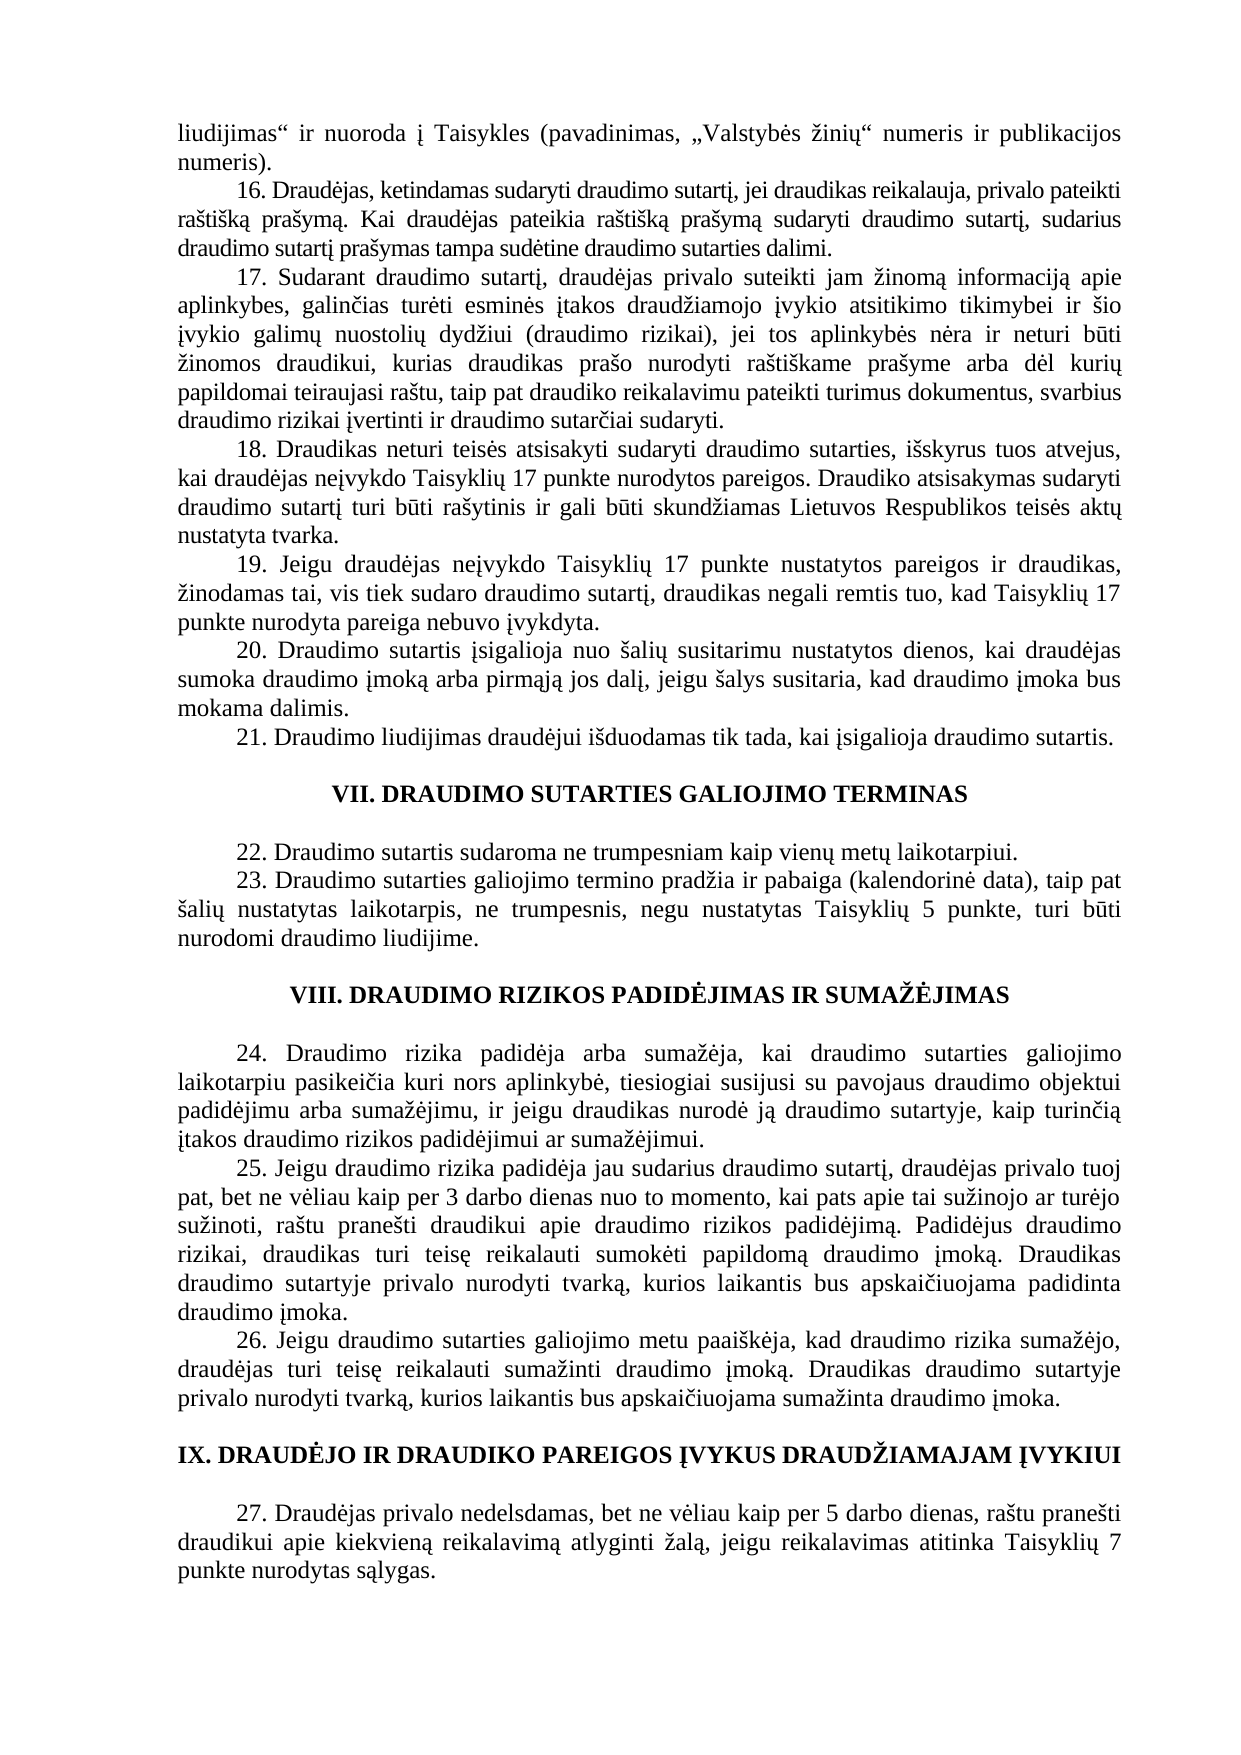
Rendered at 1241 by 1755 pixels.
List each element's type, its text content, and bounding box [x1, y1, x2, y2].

text 20. Draudimo sutartis įsigalioja nuo šalių susitarimu nustatytos dienos, kai draudėjas sumoka draudimo įmoką arba pirmąją jos dalį, jeigu šalys susitaria, kad draudimo įmoka bus mokama dalimis. [177, 636, 1122, 722]
text 22. Draudimo sutartis sudaroma ne trumpesniam kaip vienų metų laikotarpiui. [177, 837, 1122, 866]
text 18. Draudikas neturi teisės atsisakyti sudaryti draudimo sutarties, išskyrus tuos atvejus, kai draudėjas neįvykdo Taisyklių 17 punkte nurodytos pareigos. Draudiko atsisakymas sudaryti draudimo sutartį turi būti rašytinis ir gali būti skundžiamas Lietuvos Respublikos teisės aktų nustatyta tvarka. [177, 434, 1122, 549]
text 26. Jeigu draudimo sutarties galiojimo metu paaiškėja, kad draudimo rizika sumažėjo, draudėjas turi teisę reikalauti sumažinti draudimo įmoką. Draudikas draudimo sutartyje privalo nurodyti tvarką, kurios laikantis bus apskaičiuojama sumažinta draudimo įmoka. [177, 1326, 1122, 1412]
text 27. Draudėjas privalo nedelsdamas, bet ne vėliau kaip per 5 darbo dienas, raštu pranešti draudikui apie kiekvieną reikalavimą atlyginti žalą, jeigu reikalavimas atitinka Taisyklių 7 punkte nurodytas sąlygas. [177, 1498, 1122, 1584]
text VII. DRAUDIMO SUTARTIES GALIOJIMO TERMINAS [177, 779, 1122, 808]
text 16. Draudėjas, ketindamas sudaryti draudimo sutartį, jei draudikas reikalauja, privalo pateikti raštišką prašymą. Kai draudėjas pateikia raštišką prašymą sudaryti draudimo sutartį, sudarius draudimo sutartį prašymas tampa sudėtine draudimo sutarties dalimi. [177, 176, 1122, 262]
text VIII. DRAUDIMO RIZIKOS PADIDĖJIMAS IR SUMAŽĖJIMAS [177, 981, 1122, 1009]
text liudijimas“ ir nuoroda į Taisykles (pavadinimas, „Valstybės žinių“ numeris ir publikacijos numeris). [177, 118, 1122, 176]
text 17. Sudarant draudimo sutartį, draudėjas privalo suteikti jam žinomą informaciją apie aplinkybes, galinčias turėti esminės įtakos draudžiamojo įvykio atsitikimo tikimybei ir šio įvykio galimų nuostolių dydžiui (draudimo rizikai), jei tos aplinkybės nėra ir neturi būti žinomos draudikui, kurias draudikas prašo nurodyti raštiškame prašyme arba dėl kurių papildomai teiraujasi raštu, taip pat draudiko reikalavimu pateikti turimus dokumentus, svarbius draudimo rizikai įvertinti ir draudimo sutarčiai sudaryti. [177, 262, 1122, 434]
text 23. Draudimo sutarties galiojimo termino pradžia ir pabaiga (kalendorinė data), taip pat šalių nustatytas laikotarpis, ne trumpesnis, negu nustatytas Taisyklių 5 punkte, turi būti nurodomi draudimo liudijime. [177, 866, 1122, 952]
text IX. DRAUDĖJO IR DRAUDIKO PAREIGOS ĮVYKUS DRAUDŽIAMAJAM ĮVYKIUI [177, 1441, 1122, 1469]
text 19. Jeigu draudėjas neįvykdo Taisyklių 17 punkte nustatytos pareigos ir draudikas, žinodamas tai, vis tiek sudaro draudimo sutartį, draudikas negali remtis tuo, kad Taisyklių 17 punkte nurodyta pareiga nebuvo įvykdyta. [177, 549, 1122, 636]
text 24. Draudimo rizika padidėja arba sumažėja, kai draudimo sutarties galiojimo laikotarpiu pasikeičia kuri nors aplinkybė, tiesiogiai susijusi su pavojaus draudimo objektui padidėjimu arba sumažėjimu, ir jeigu draudikas nurodė ją draudimo sutartyje, kaip turinčią įtakos draudimo rizikos padidėjimui ar sumažėjimui. [177, 1038, 1122, 1153]
text 25. Jeigu draudimo rizika padidėja jau sudarius draudimo sutartį, draudėjas privalo tuoj pat, bet ne vėliau kaip per 3 darbo dienas nuo to momento, kai pats apie tai sužinojo ar turėjo sužinoti, raštu pranešti draudikui apie draudimo rizikos padidėjimą. Padidėjus draudimo rizikai, draudikas turi teisę reikalauti sumokėti papildomą draudimo įmoką. Draudikas draudimo sutartyje privalo nurodyti tvarką, kurios laikantis bus apskaičiuojama padidinta draudimo įmoka. [177, 1153, 1122, 1326]
text 21. Draudimo liudijimas draudėjui išduodamas tik tada, kai įsigalioja draudimo sutartis. [177, 722, 1122, 751]
